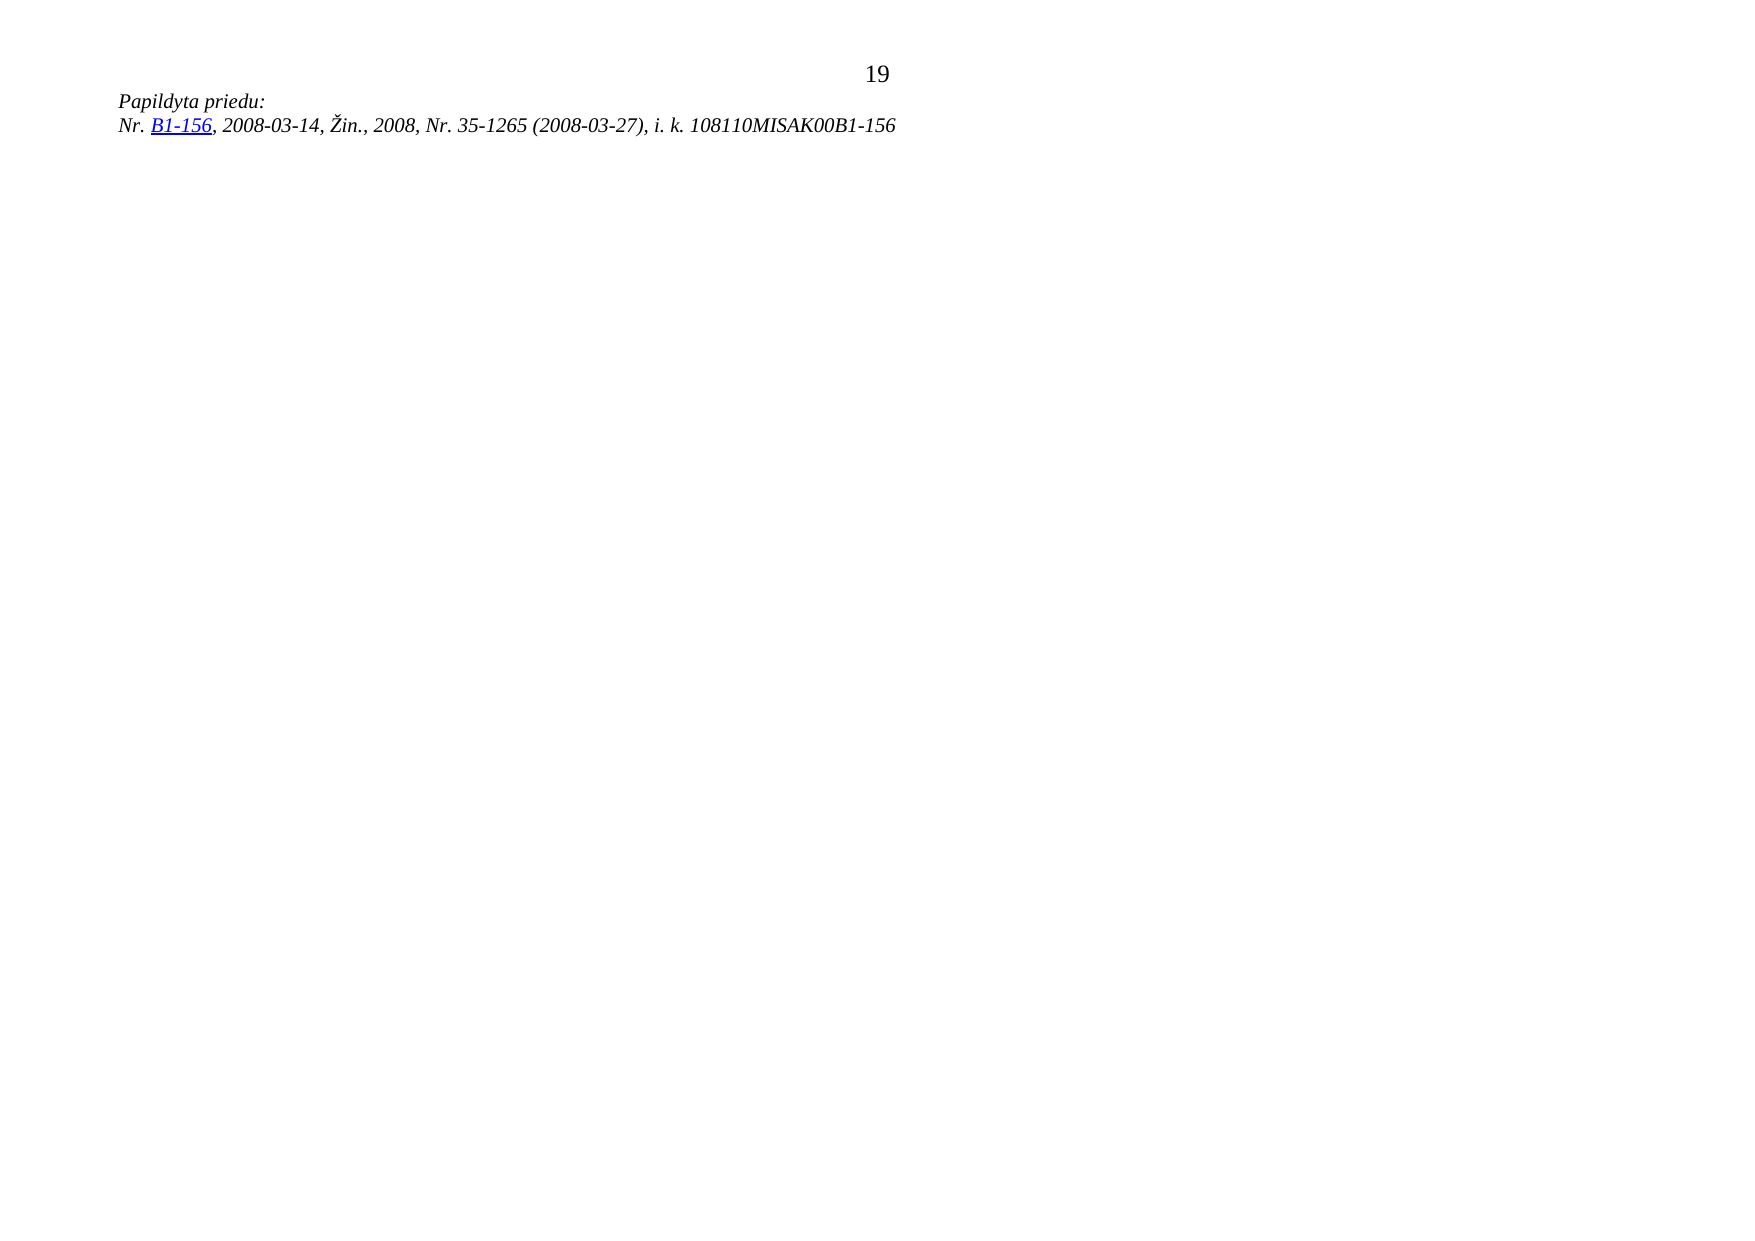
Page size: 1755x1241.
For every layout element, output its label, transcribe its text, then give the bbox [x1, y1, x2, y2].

text Papildyta priedu: [118, 88, 1636, 113]
text Nr. B1-156, 2008-03-14, Žin., 2008, Nr. 35-1265 (2008-03-27), i. k. 108110MISAK00B1-156 [118, 113, 1636, 137]
